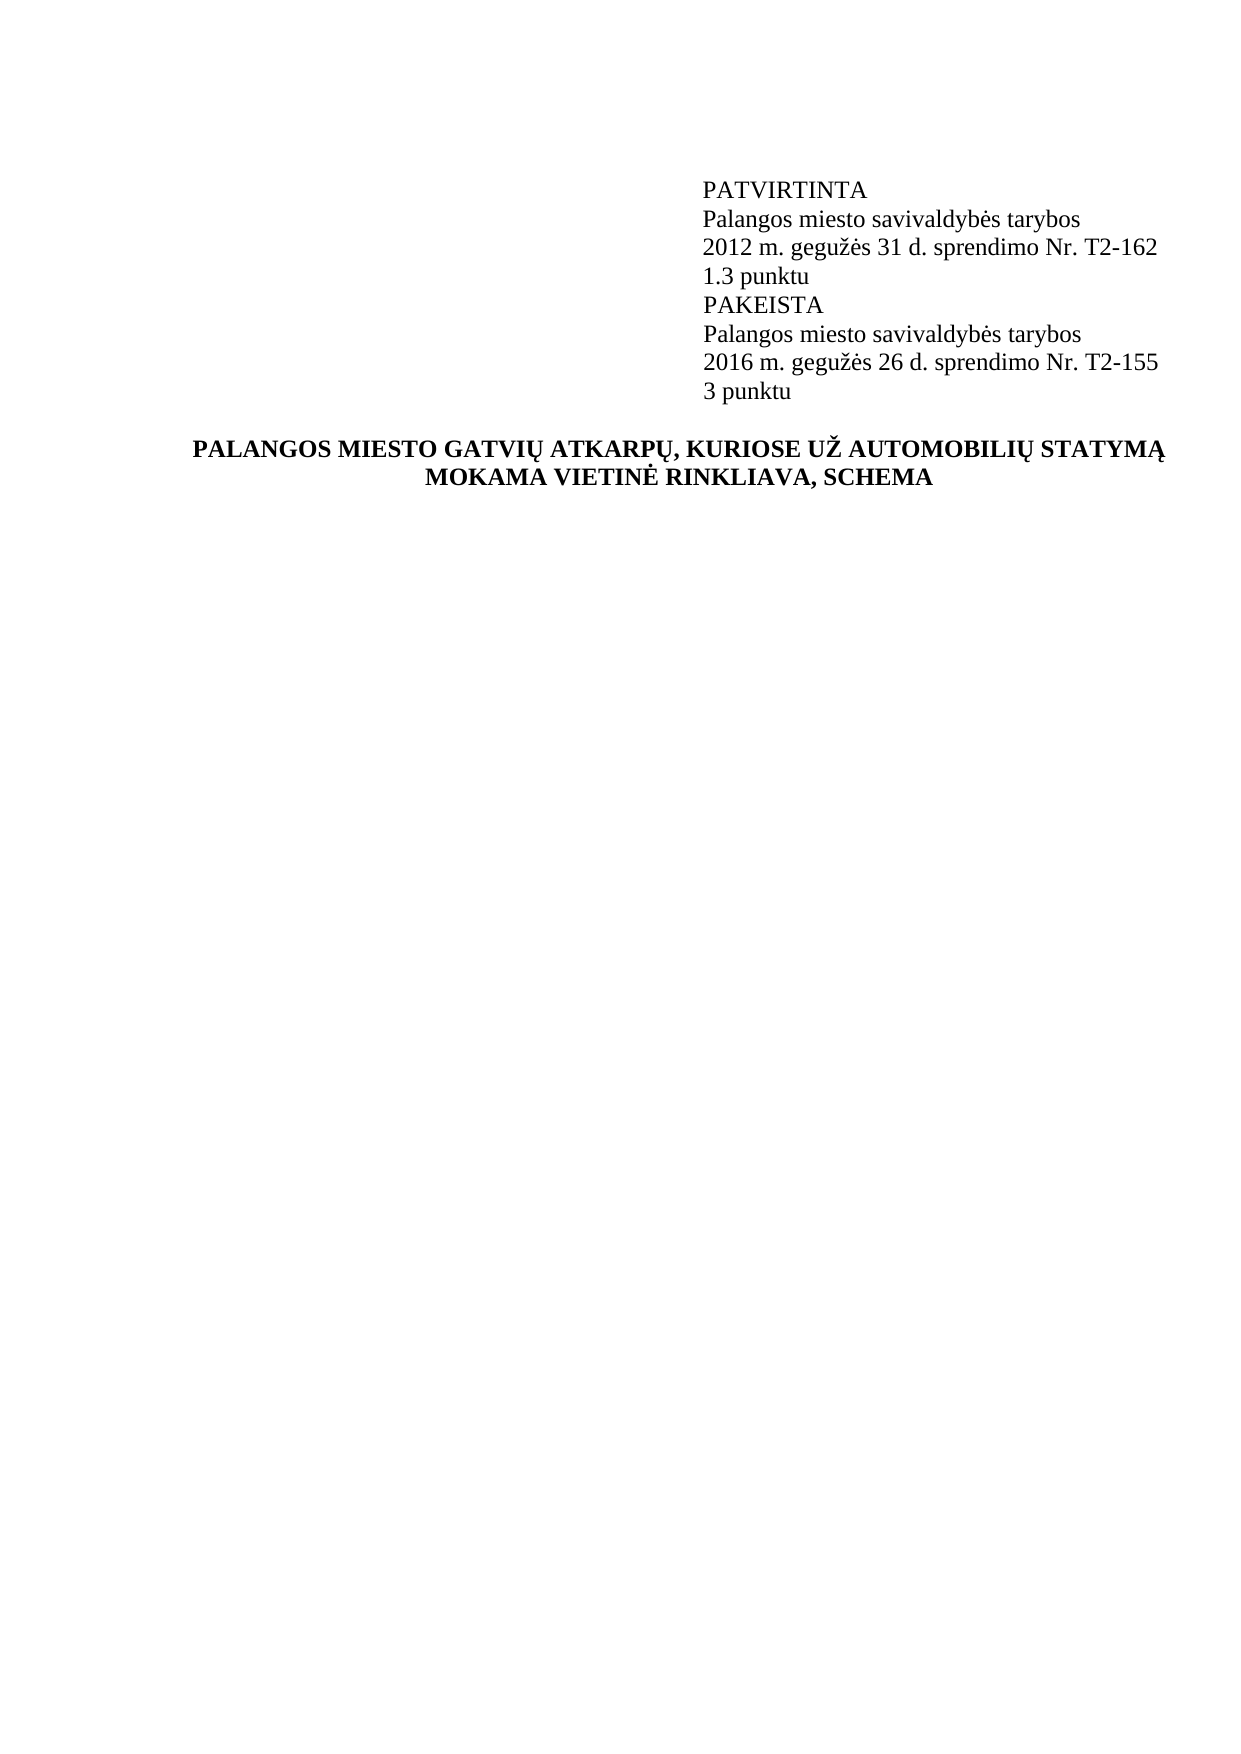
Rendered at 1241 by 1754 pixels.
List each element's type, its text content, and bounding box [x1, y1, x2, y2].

text 1.3 punktu [177, 261, 1181, 290]
text PAKEISTA [177, 290, 1181, 319]
text 2016 m. gegužės 26 d. sprendimo Nr. T2-155 [177, 347, 1181, 376]
text 2012 m. gegužės 31 d. sprendimo Nr. T2-162 [177, 232, 1181, 261]
text PATVIRTINTA [177, 175, 1181, 204]
text Palangos miesto savivaldybės tarybos [177, 204, 1181, 232]
text Palangos miesto savivaldybės tarybos [177, 319, 1181, 347]
text PALANGOS MIESTO GATVIŲ ATKARPŲ, KURIOSE UŽ AUTOMOBILIŲ STATYMĄ MOKAMA VIETINĖ RINKLIAVA, SCHEMA [177, 434, 1181, 491]
text 3 punktu [177, 376, 1181, 405]
